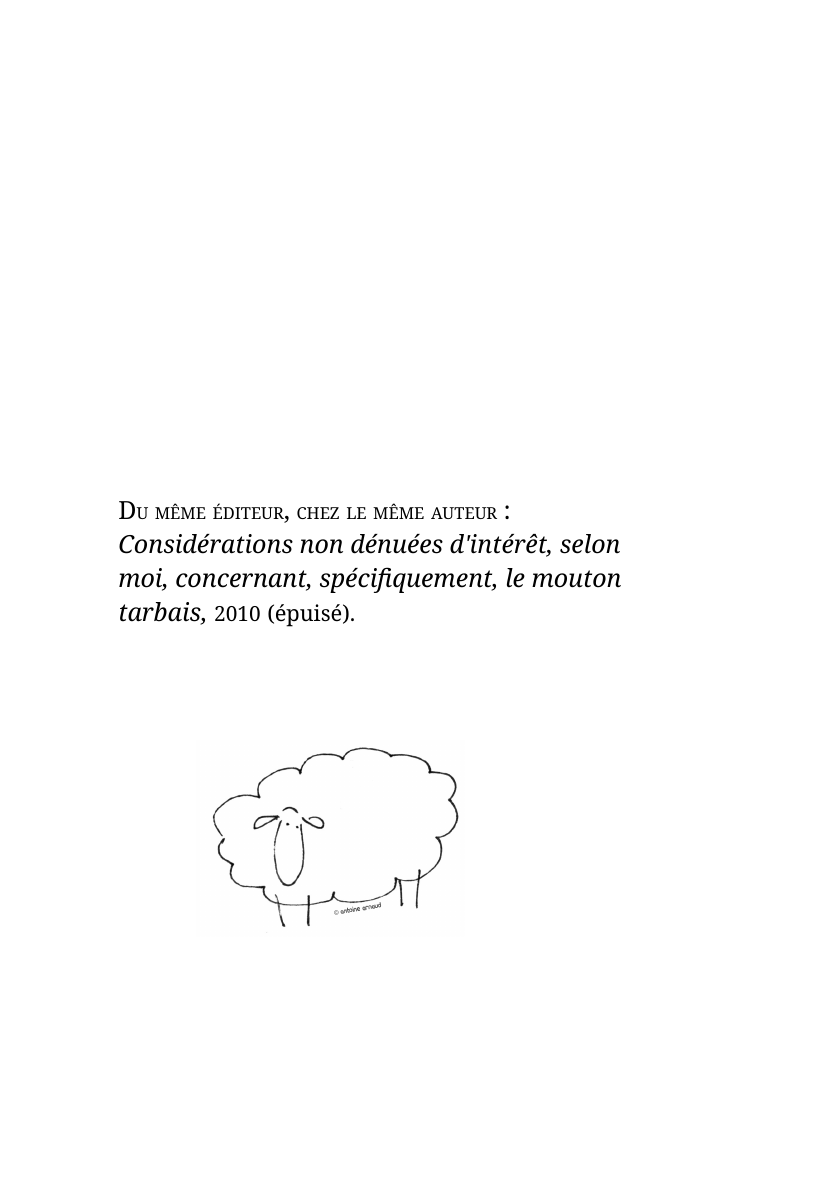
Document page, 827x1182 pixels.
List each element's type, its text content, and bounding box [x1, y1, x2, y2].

text Du même éditeur, chez le même auteur : [118, 493, 677, 527]
picture [196, 740, 465, 937]
text Considérations non dénuées d'intérêt, selon moi, concernant, spécifiquement, le mouton tarbais, 2010 (épuisé). [118, 527, 677, 629]
